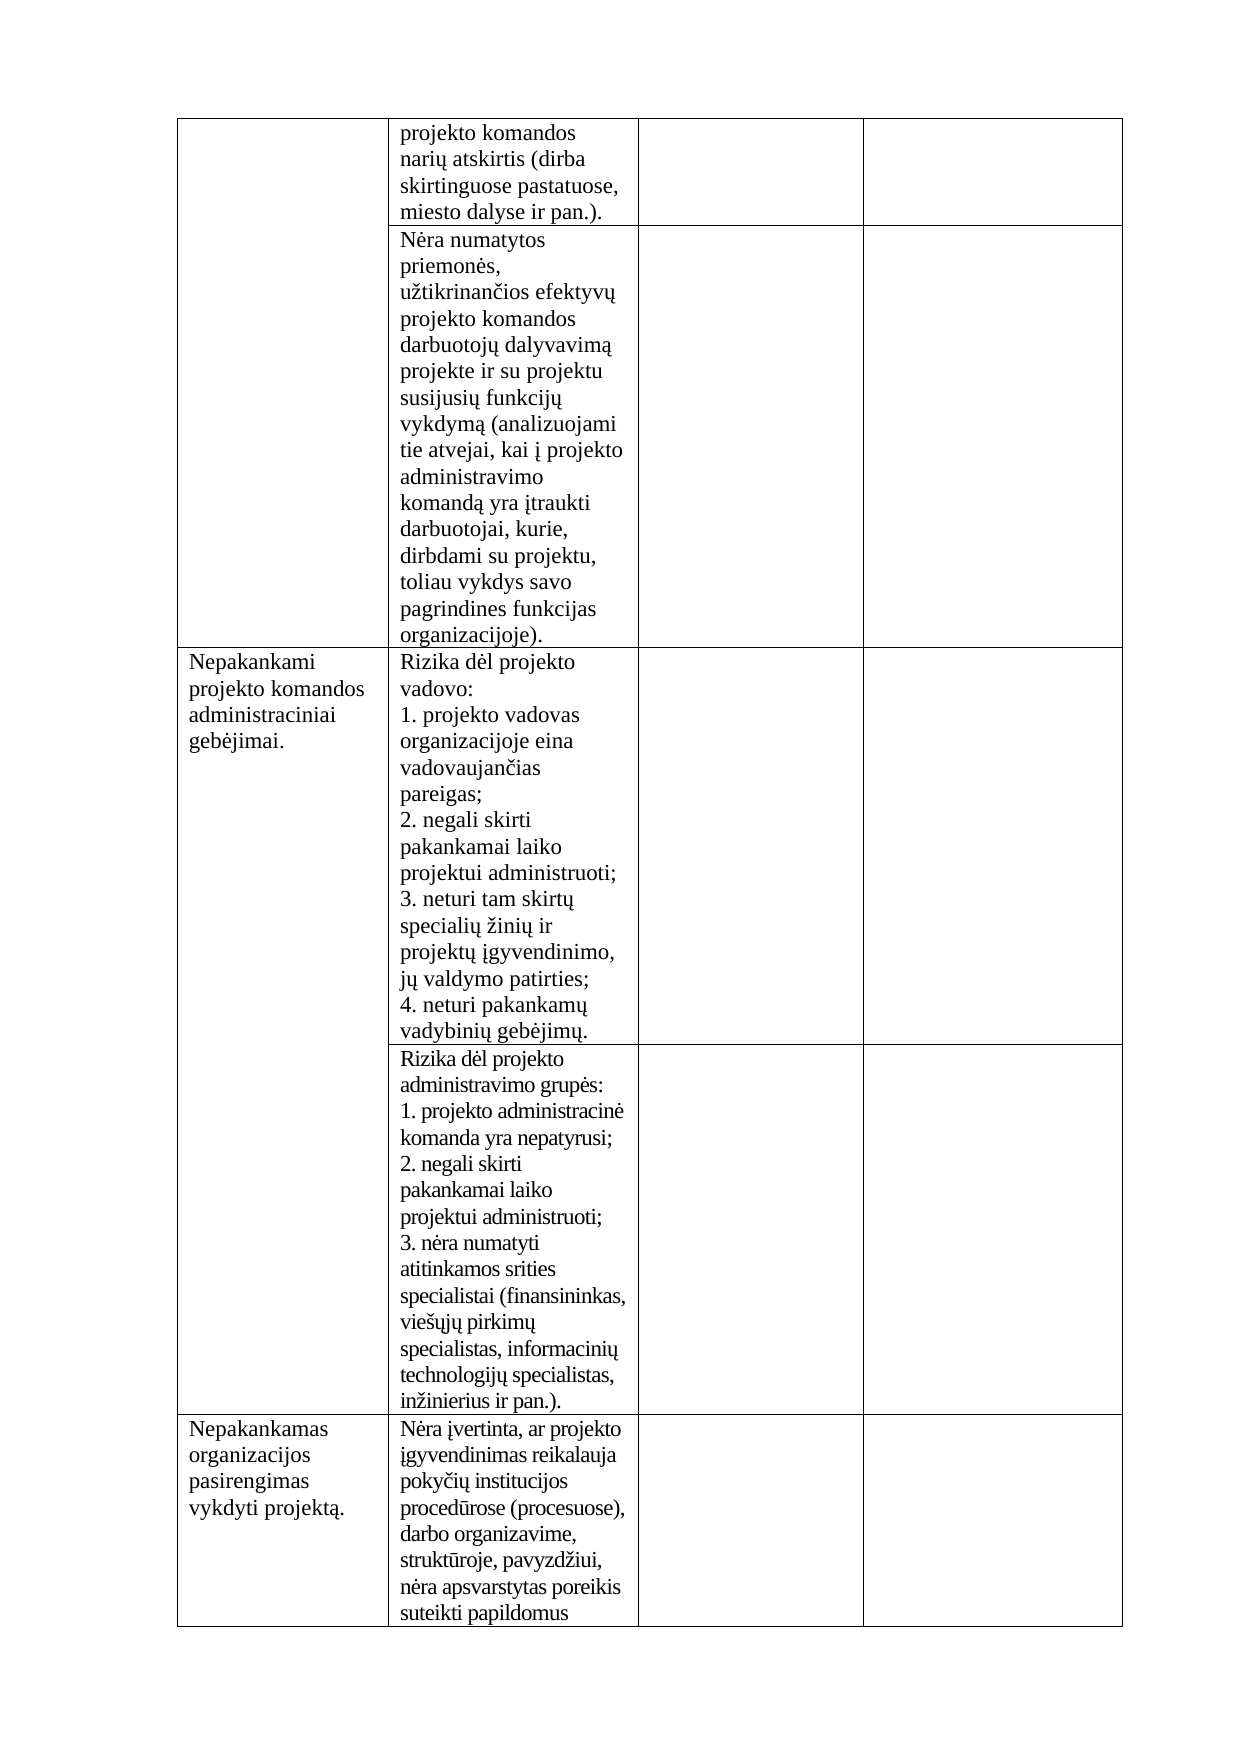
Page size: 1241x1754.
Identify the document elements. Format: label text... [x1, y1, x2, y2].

table_cell [639, 1045, 863, 1414]
table_cell [864, 1045, 1122, 1414]
table_cell [864, 1415, 1122, 1626]
table_cell Nepakankami projekto komandos administraciniai gebėjimai. [178, 648, 388, 1414]
table_cell Rizika dėl projekto vadovo: 1. projekto vadovas organizacijoje eina vadovaujančias pareigas; 2. negali skirti pakankamai laiko projektui administruoti; 3. neturi tam skirtų specialių žinių ir projektų įgyvendinimo, jų valdymo patirties; 4. neturi pakankamų vadybinių gebėjimų. [389, 648, 638, 1044]
table_cell [178, 119, 388, 647]
table_cell [639, 119, 863, 224]
table_cell Nėra numatytos priemonės, užtikrinančios efektyvų projekto komandos darbuotojų dalyvavimą projekte ir su projektu susijusių funkcijų vykdymą (analizuojami tie atvejai, kai į projekto administravimo komandą yra įtraukti darbuotojai, kurie, dirbdami su projektu, toliau vykdys savo pagrindines funkcijas organizacijoje). [389, 226, 638, 647]
table_cell [864, 648, 1122, 1044]
table_cell [639, 1415, 863, 1626]
table_cell [864, 226, 1122, 647]
table_cell [864, 119, 1122, 224]
table_cell projekto komandos narių atskirtis (dirba skirtinguose pastatuose, miesto dalyse ir pan.). [389, 119, 638, 224]
table_cell Rizika dėl projekto administravimo grupės: 1. projekto administracinė komanda yra nepatyrusi; 2. negali skirti pakankamai laiko projektui administruoti; 3. nėra numatyti atitinkamos srities specialistai (finansininkas, viešųjų pirkimų specialistas, informacinių technologijų specialistas, inžinierius ir pan.). [389, 1045, 638, 1414]
table_cell [639, 226, 863, 647]
table_cell Nėra įvertinta, ar projekto įgyvendinimas reikalauja pokyčių institucijos procedūrose (procesuose), darbo organizavime, struktūroje, pavyzdžiui, nėra apsvarstytas poreikis suteikti papildomus [389, 1415, 638, 1626]
table_cell Nepakankamas organizacijos pasirengimas vykdyti projektą. [178, 1415, 388, 1626]
table_cell [639, 648, 863, 1044]
